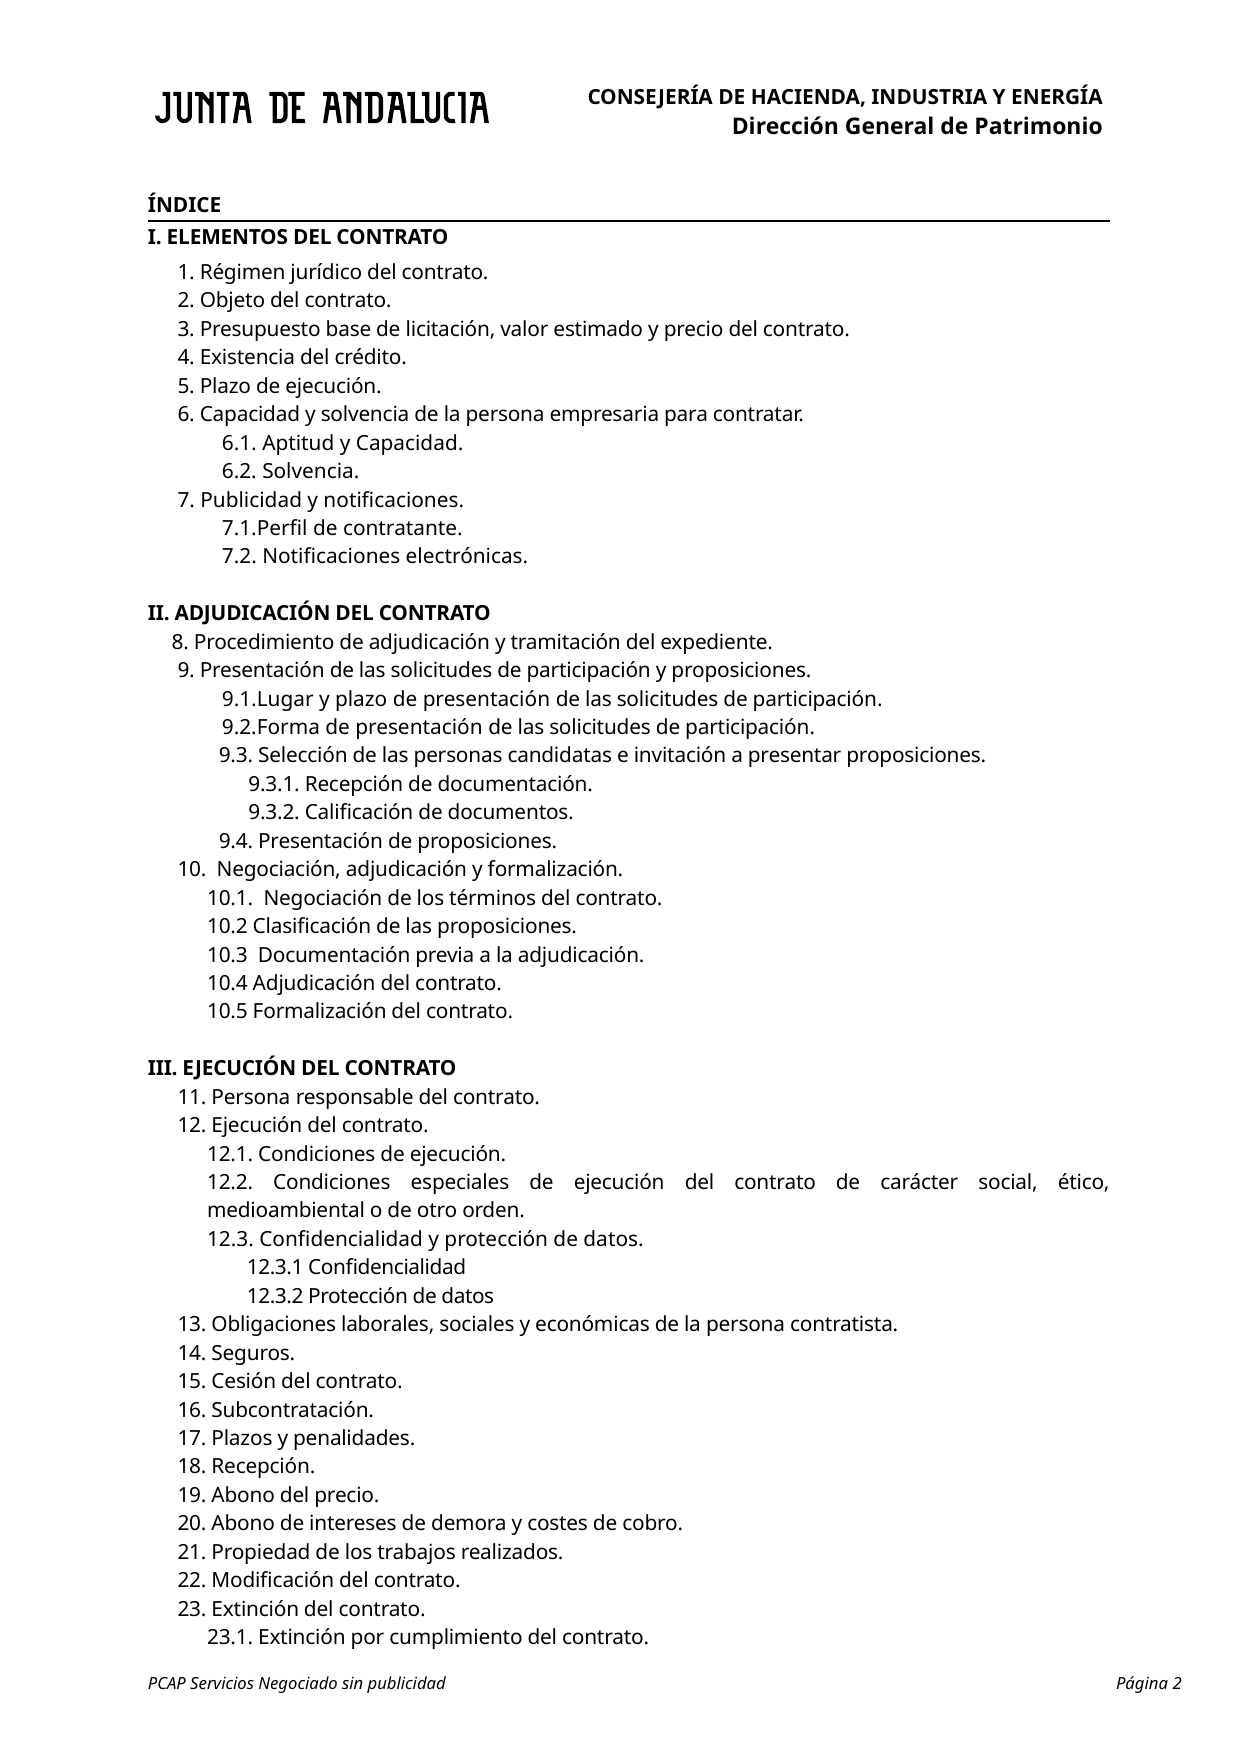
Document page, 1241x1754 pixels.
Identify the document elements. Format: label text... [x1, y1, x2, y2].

text III. EJECUCIÓN DEL CONTRATO [148, 1053, 1110, 1082]
text 14. Seguros. [177, 1338, 1110, 1366]
text 7.2. Notificaciones electrónicas. [222, 542, 1110, 570]
text 17. Plazos y penalidades. [177, 1423, 1110, 1452]
text 12.3.1 Confidencialidad [207, 1252, 1110, 1281]
text 9. Presentación de las solicitudes de participación y proposiciones. [177, 655, 1110, 684]
text 6.2. Solvencia. [222, 456, 1110, 485]
text 23.1. Extinción por cumplimiento del contrato. [207, 1622, 1110, 1651]
text 6. Capacidad y solvencia de la persona empresaria para contratar. [177, 399, 1110, 428]
text 9.3.2. Calificación de documentos. [248, 797, 1110, 826]
text 11. Persona responsable del contrato. [177, 1082, 1110, 1110]
text 21. Propiedad de los trabajos realizados. [177, 1537, 1110, 1565]
text 12.3.2 Protección de datos [207, 1281, 1110, 1309]
text 20. Abono de intereses de demora y costes de cobro. [177, 1508, 1110, 1537]
text 4. Existencia del crédito. [177, 342, 1110, 371]
text 9.3. Selección de las personas candidatas e invitación a presentar proposiciones. [218, 741, 1110, 769]
text 10.5 Formalización del contrato. [207, 997, 1110, 1025]
text 12.3. Confidencialidad y protección de datos. [207, 1224, 1110, 1252]
text 3. Presupuesto base de licitación, valor estimado y precio del contrato. [177, 314, 1110, 342]
text 12.1. Condiciones de ejecución. [207, 1139, 1110, 1167]
text 9.3.1. Recepción de documentación. [248, 769, 1110, 797]
text I. ELEMENTOS DEL CONTRATO [148, 222, 1110, 251]
text II. ADJUDICACIÓN DEL CONTRATO [148, 598, 1110, 627]
text 9.2.Forma de presentación de las solicitudes de participación. [222, 712, 1110, 741]
text 6.1. Aptitud y Capacidad. [222, 428, 1110, 456]
text 23. Extinción del contrato. [177, 1594, 1110, 1622]
text 12. Ejecución del contrato. [177, 1110, 1110, 1139]
text 2. Objeto del contrato. [177, 286, 1110, 314]
text 5. Plazo de ejecución. [177, 371, 1110, 399]
text 19. Abono del precio. [177, 1480, 1110, 1508]
text 9.4. Presentación de proposiciones. [218, 826, 1110, 854]
text 22. Modificación del contrato. [177, 1565, 1110, 1594]
text 10.3 Documentación previa a la adjudicación. [207, 940, 1110, 968]
text 7.1.Perfil de contratante. [222, 513, 1110, 542]
text 15. Cesión del contrato. [177, 1366, 1110, 1395]
text 10.2 Clasificación de las proposiciones. [207, 911, 1110, 940]
text 1. Régimen jurídico del contrato. [177, 257, 1110, 286]
text 10. Negociación, adjudicación y formalización. [177, 854, 1110, 883]
text 16. Subcontratación. [177, 1395, 1110, 1423]
text 10.1. Negociación de los términos del contrato. [207, 883, 1110, 911]
text 9.1.Lugar y plazo de presentación de las solicitudes de participación. [222, 684, 1110, 712]
text 13. Obligaciones laborales, sociales y económicas de la persona contratista. [177, 1309, 1110, 1338]
text 18. Recepción. [177, 1452, 1110, 1480]
text 8. Procedimiento de adjudicación y tramitación del expediente. [171, 627, 1110, 655]
text 7. Publicidad y notificaciones. [177, 485, 1110, 513]
text 12.2. Condiciones especiales de ejecución del contrato de carácter social, ético, medioambiental o de otro orden. [207, 1167, 1110, 1224]
text ÍNDICE [148, 190, 1110, 220]
text 10.4 Adjudicación del contrato. [207, 968, 1110, 997]
